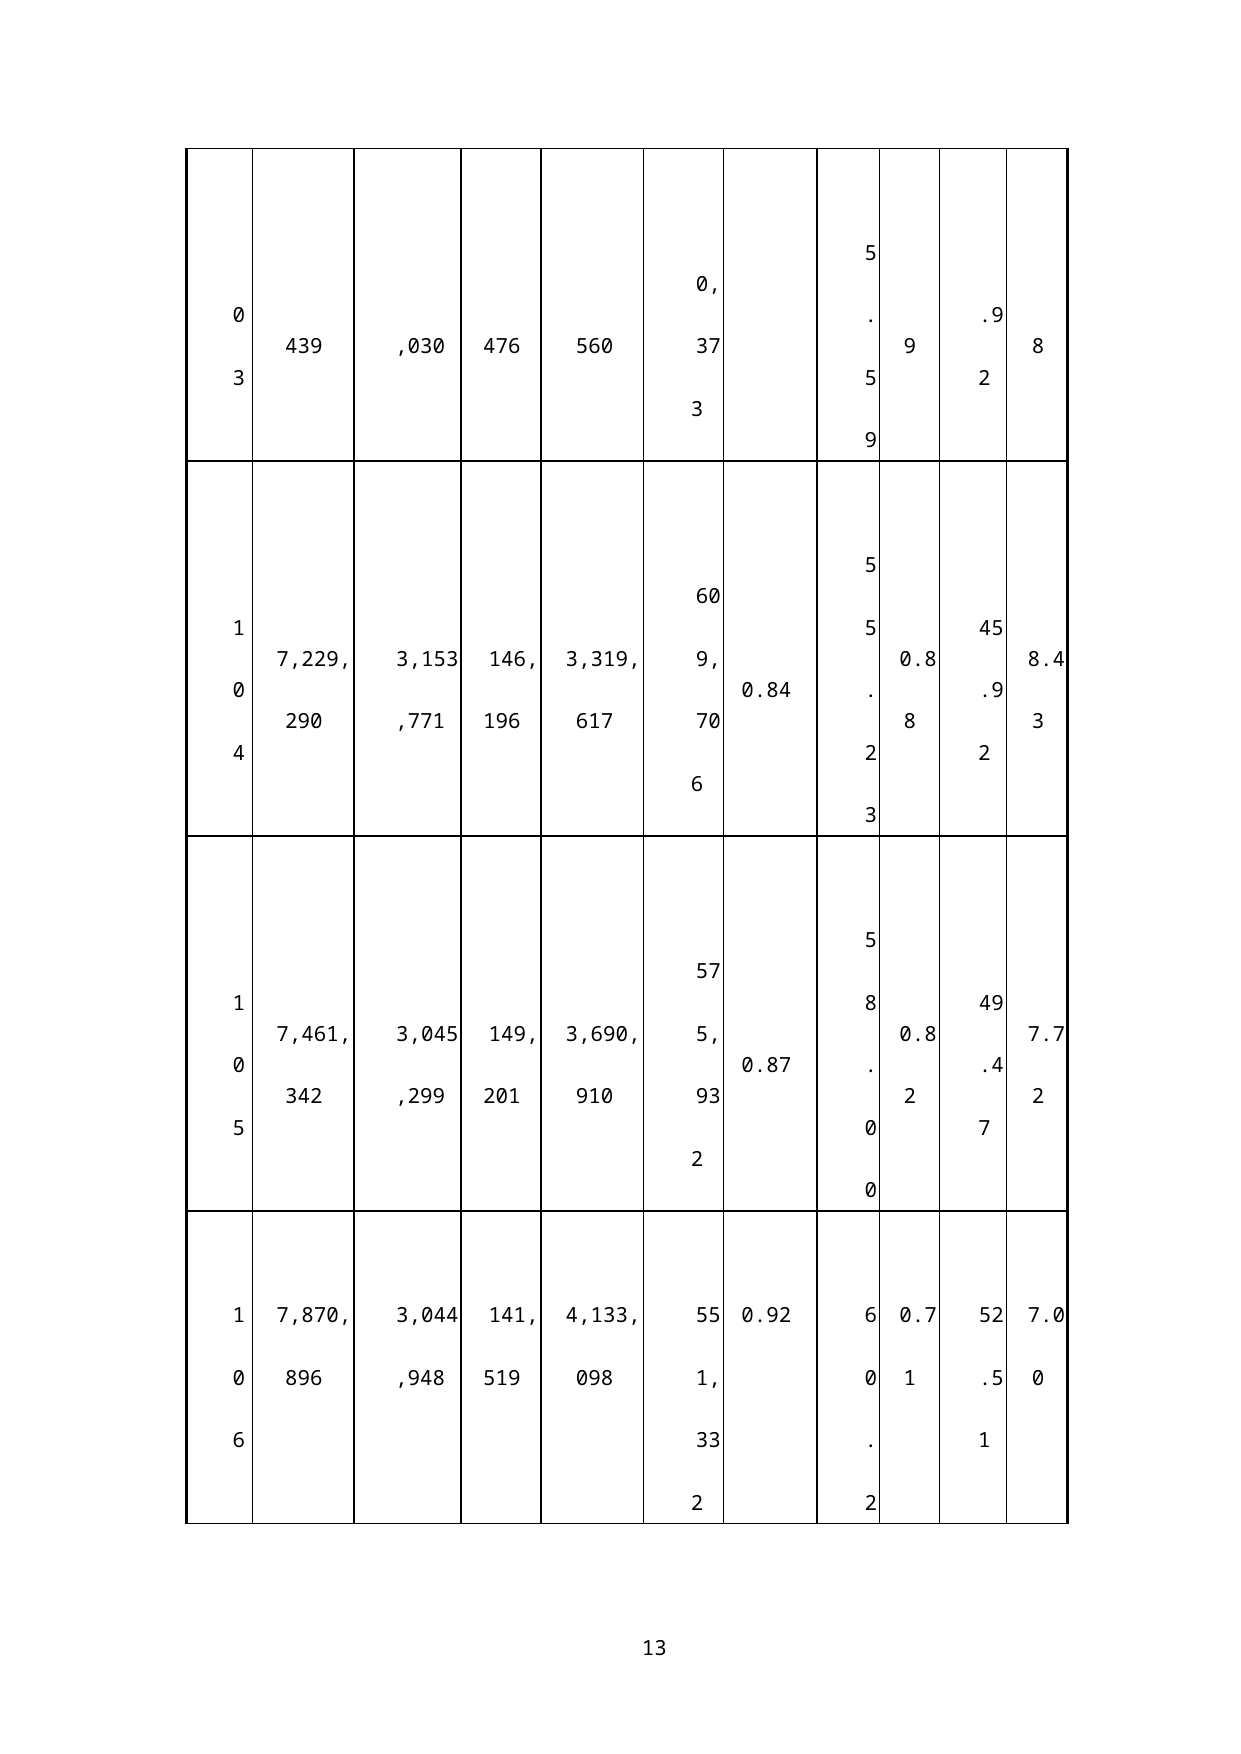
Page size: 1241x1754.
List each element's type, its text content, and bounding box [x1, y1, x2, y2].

table_cell 439 [253, 149, 353, 460]
table_cell 105 [188, 837, 252, 1210]
table_cell 8 [1007, 149, 1066, 460]
table_cell 55.23 [818, 462, 879, 835]
table_cell 03 [188, 149, 252, 460]
table_cell 7.00 [1007, 1212, 1066, 1523]
table_cell 0.87 [724, 837, 816, 1210]
table_cell 8.43 [1007, 462, 1066, 835]
table_cell 146,196 [462, 462, 540, 835]
table_cell 9 [880, 149, 939, 460]
table_cell 0,373 [644, 149, 723, 460]
table_cell 4,133,098 [542, 1212, 643, 1523]
table_cell 0.88 [880, 462, 939, 835]
table_cell 551,332 [644, 1212, 723, 1523]
table_cell 3,045,299 [355, 837, 460, 1210]
table_cell 104 [188, 462, 252, 835]
table_cell 476 [462, 149, 540, 460]
table_cell 52.51 [940, 1212, 1006, 1523]
table_cell 106 [188, 1212, 252, 1523]
table_cell 0.82 [880, 837, 939, 1210]
table_cell 3,690,910 [542, 837, 643, 1210]
table_cell 0.92 [724, 1212, 816, 1523]
table_cell 141,519 [462, 1212, 540, 1523]
table_cell 7.72 [1007, 837, 1066, 1210]
table_cell 7,229,290 [253, 462, 353, 835]
table_cell 560 [542, 149, 643, 460]
table_cell 3,319,617 [542, 462, 643, 835]
table_cell 45.92 [940, 462, 1006, 835]
table_cell .92 [940, 149, 1006, 460]
table_cell 575,932 [644, 837, 723, 1210]
table_cell ,030 [355, 149, 460, 460]
table_cell 609,706 [644, 462, 723, 835]
table_cell 149,201 [462, 837, 540, 1210]
table_cell 7,461,342 [253, 837, 353, 1210]
table_cell 60.2 [818, 1212, 879, 1523]
table_cell 3,153,771 [355, 462, 460, 835]
table_cell 0.84 [724, 462, 816, 835]
table_cell 49.47 [940, 837, 1006, 1210]
table_cell 0.71 [880, 1212, 939, 1523]
table_cell 58.00 [818, 837, 879, 1210]
table_cell 7,870,896 [253, 1212, 353, 1523]
table_cell [724, 149, 816, 460]
table_cell 3,044,948 [355, 1212, 460, 1523]
table_cell 5.59 [818, 149, 879, 460]
